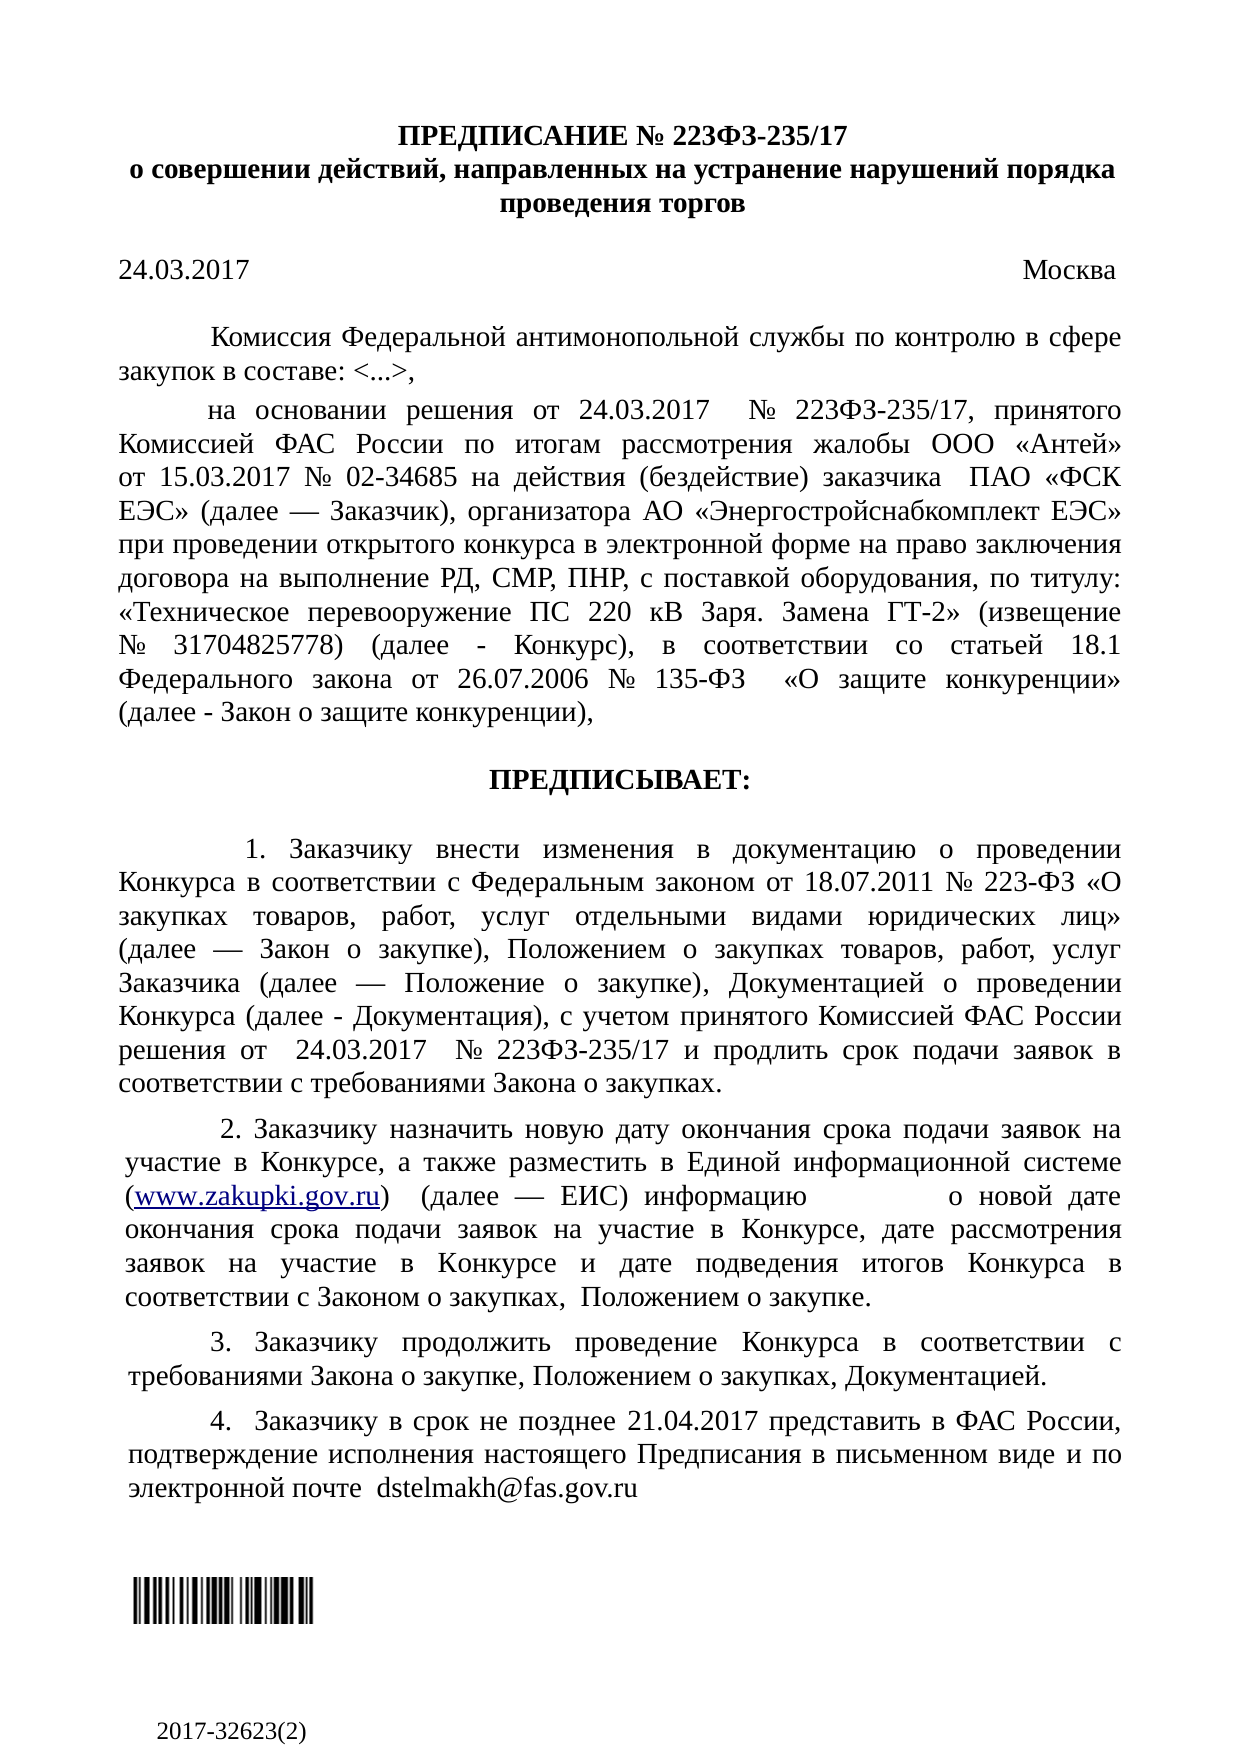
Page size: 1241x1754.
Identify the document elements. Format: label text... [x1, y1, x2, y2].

text 1. Заказчику внести изменения в документацию о проведении Конкурса в соответствии с Федеральным законом от 18.07.2011 № 223-ФЗ «О закупках товаров, работ, услуг отдельными видами юридических лиц» (далее — Закон о закупке), Положением о закупках товаров, работ, услуг Заказчика (далее — Положение о закупке), Документацией о проведении Конкурса (далее - Документация), с учетом принятого Комиссией ФАС России решения от 24.03.2017 № 223ФЗ-235/17 и продлить срок подачи заявок в соответствии с требованиями Закона о закупках. [118, 831, 1122, 1099]
text ПРЕДПИСАНИЕ № 223ФЗ-235/17 [123, 118, 1122, 152]
list Заказчику в срок не позднее 21.04.2017 представить в ФАС России, подтверждение исполнения настоящего Предписания в письменном виде и по электронной почте dstelmakh@fas.gov.ru [128, 1403, 1122, 1504]
picture [118, 1577, 331, 1624]
text о совершении действий, направленных на устранение нарушений порядка проведения торгов [123, 152, 1122, 219]
text 2. Заказчику назначить новую дату окончания срока подачи заявок на участие в Конкурсе, а также разместить в Единой информационной системе (www.zakupki.gov.ru) (далее — ЕИС) информацию о новой дате окончания срока подачи заявок на участие в Конкурсе, дате рассмотрения заявок на участие в Конкурсе и дате подведения итогов Конкурса в соответствии с Законом о закупках, Положением о закупке. [124, 1111, 1122, 1312]
text на основании решения от 24.03.2017 № 223ФЗ-235/17, принятого Комиссией ФАС России по итогам рассмотрения жалобы ООО «Антей» от 15.03.2017 № 02-34685 на действия (бездействие) заказчика ПАО «ФСК ЕЭС» (далее — Заказчик), организатора АО «Энергостройснабкомплект ЕЭС» при проведении открытого конкурса в электронной форме на право заключения договора на выполнение РД, СМР, ПНР, с поставкой оборудования, по титулу: «Техническое перевооружение ПС 220 кВ Заря. Замена ГТ-2» (извещение № 31704825778) (далее - Конкурс), в соответствии со статьей 18.1 Федерального закона от 26.07.2006 № 135-ФЗ «О защите конкуренции» (далее - Закон о защите конкуренции), [118, 392, 1122, 728]
list Заказчику продолжить проведение Конкурса в соответствии с требованиями Закона о закупке, Положением о закупках, Документацией. [128, 1324, 1122, 1391]
text 24.03.2017 Москва [118, 252, 1122, 286]
text Комиссия Федеральной антимонопольной службы по контролю в сфере закупок в составе: <...>, [118, 319, 1122, 386]
text ПРЕДПИСЫВАЕТ: [118, 762, 1122, 796]
